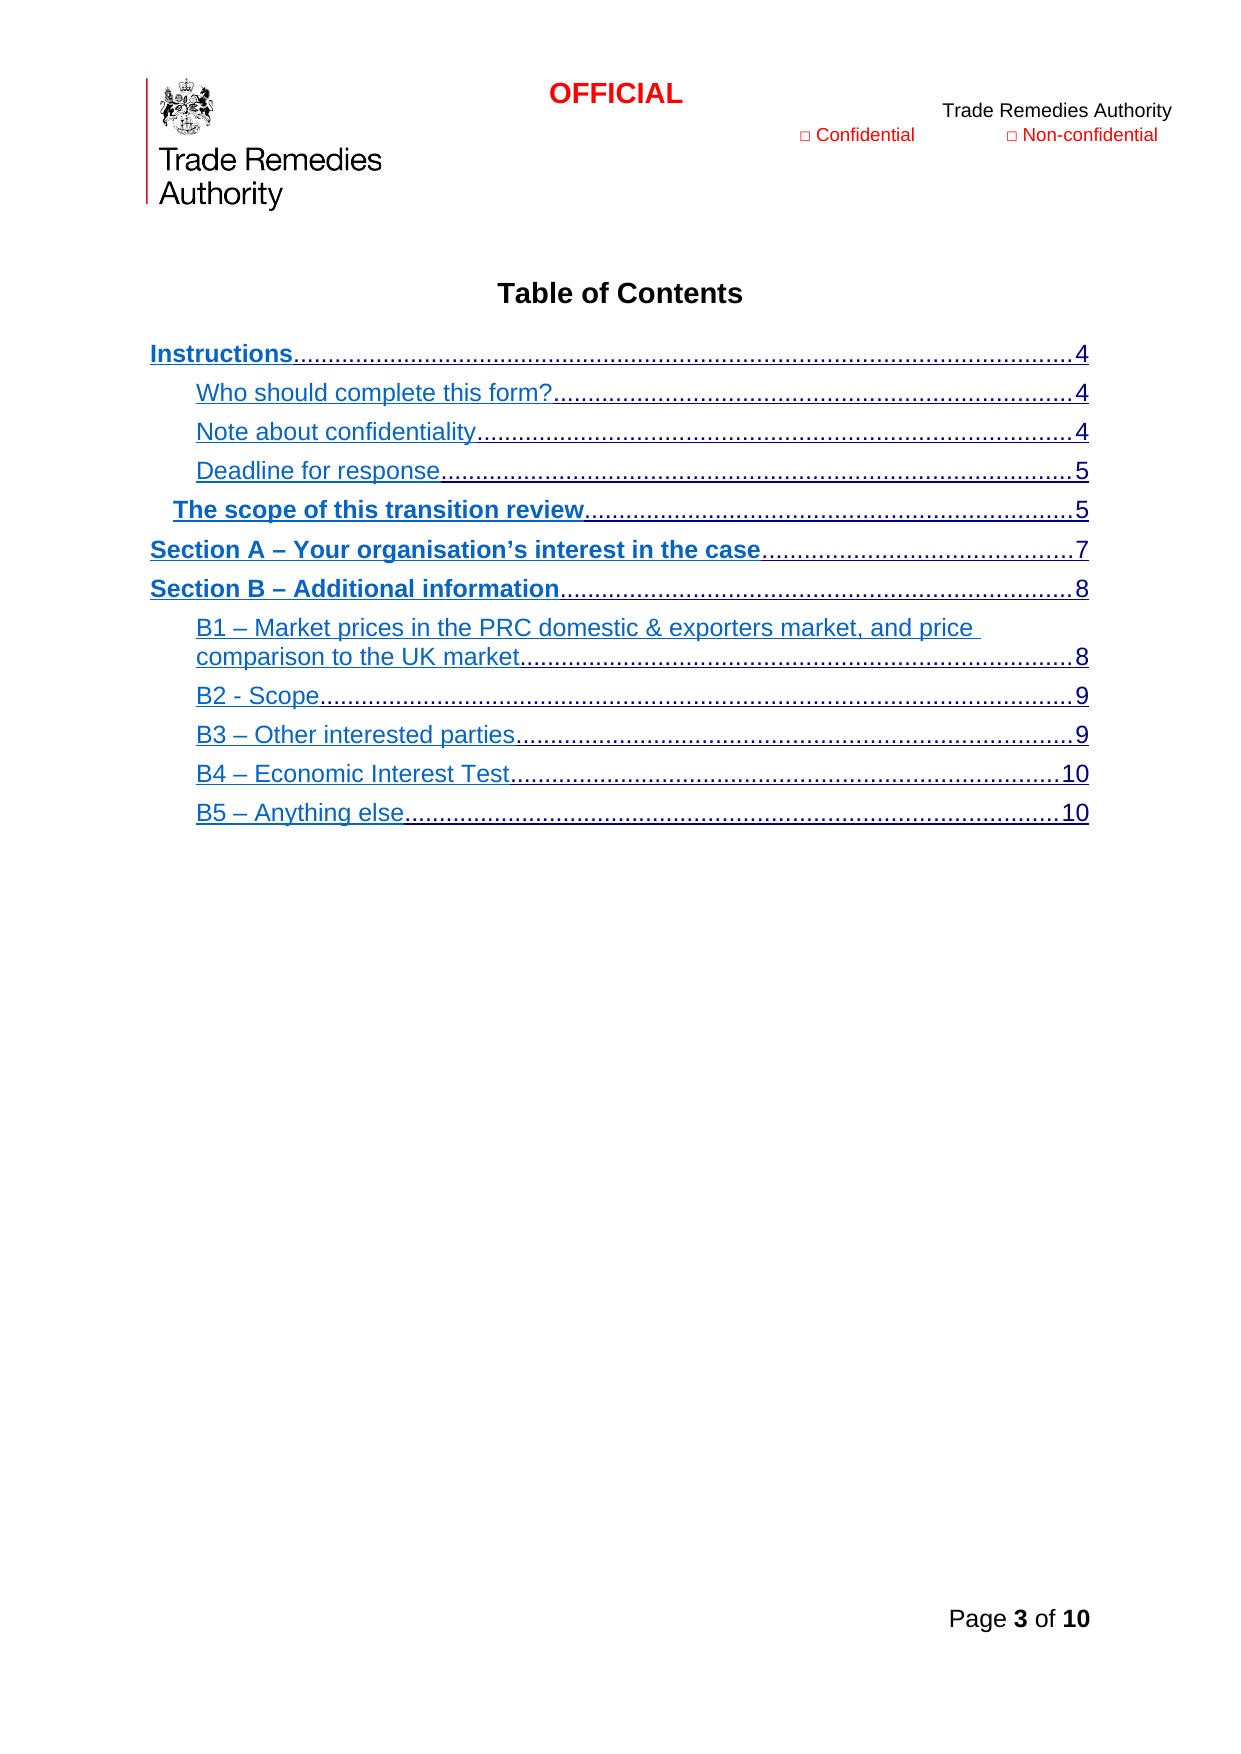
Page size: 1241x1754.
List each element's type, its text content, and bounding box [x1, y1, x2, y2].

text Section B – Additional information 8 [150, 574, 1090, 602]
text The scope of this transition review 5 [173, 495, 1090, 524]
text Section A – Your organisation’s interest in the case 7 [150, 534, 1090, 563]
text Deadline for response 5 [196, 456, 1090, 485]
text B2 - Scope 9 [196, 681, 1090, 709]
text B4 – Economic Interest Test 10 [196, 759, 1090, 788]
text Note about confidentiality 4 [196, 417, 1090, 446]
text Table of Contents [150, 276, 1090, 310]
text Instructions 4 [150, 339, 1090, 367]
text B5 – Anything else 10 [196, 798, 1090, 827]
text Who should complete this form? 4 [196, 378, 1090, 407]
text B3 – Other interested parties 9 [196, 720, 1090, 749]
text B1 – Market prices in the PRC domestic & exporters market, and price comparison to the UK market 8 [196, 613, 1090, 670]
